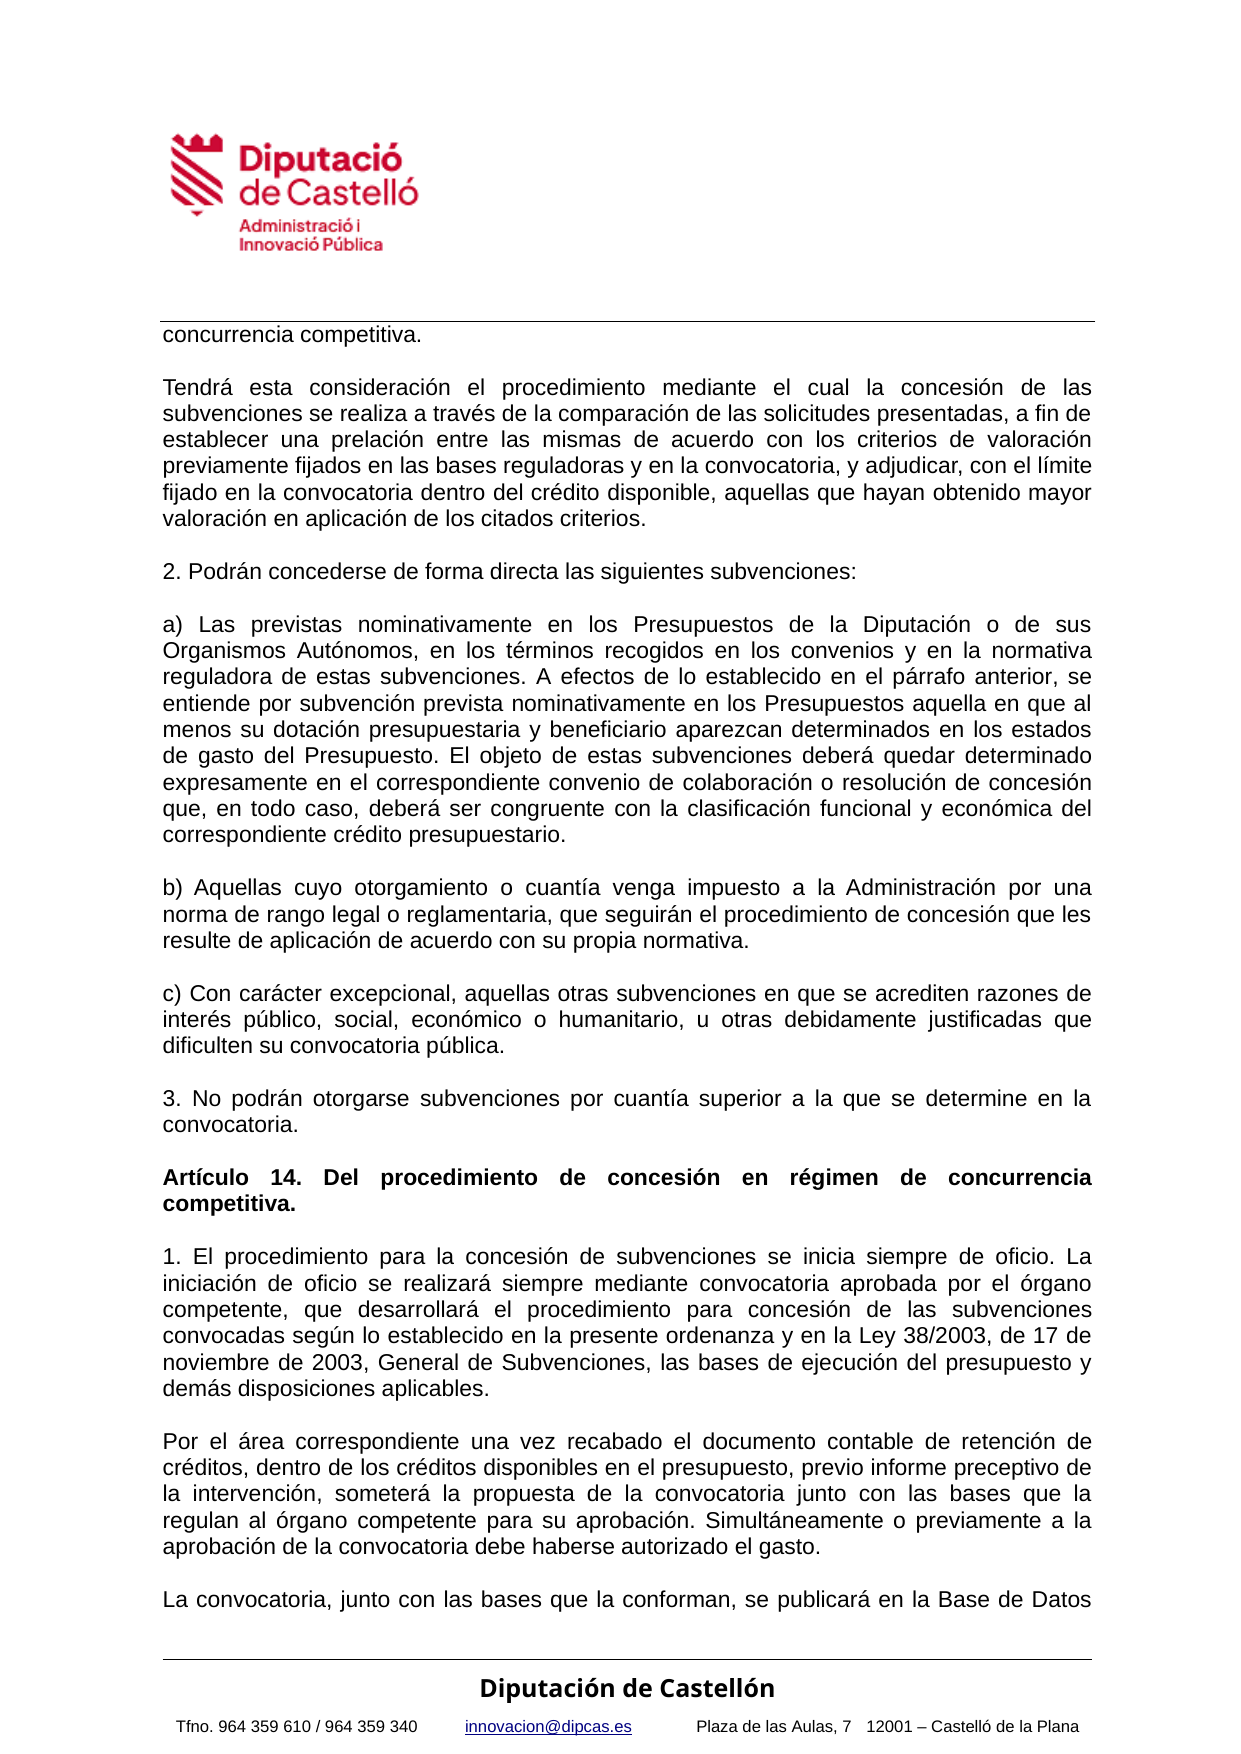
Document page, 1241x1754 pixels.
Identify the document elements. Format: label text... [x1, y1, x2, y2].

text c) Con carácter excepcional, aquellas otras subvenciones en que se acrediten razones de interés público, social, económico o humanitario, u otras debidamente justificadas que dificulten su convocatoria pública. [162, 979, 1092, 1059]
picture [165, 124, 430, 265]
text a) Las previstas nominativamente en los Presupuestos de la Diputación o de sus Organismos Autónomos, en los términos recogidos en los convenios y en la normativa reguladora de estas subvenciones. A efectos de lo establecido en el párrafo anterior, se entiende por subvención prevista nominativamente en los Presupuestos aquella en que al menos su dotación presupuestaria y beneficiario aparezcan determinados en los estados de gasto del Presupuesto. El objeto de estas subvenciones deberá quedar determinado expresamente en el correspondiente convenio de colaboración o resolución de concesión que, en todo caso, deberá ser congruente con la clasificación funcional y económica del correspondiente crédito presupuestario. [162, 611, 1092, 848]
text 3. No podrán otorgarse subvenciones por cuantía superior a la que se determine en la convocatoria. [162, 1085, 1092, 1138]
text Por el área correspondiente una vez recabado el documento contable de retención de créditos, dentro de los créditos disponibles en el presupuesto, previo informe preceptivo de la intervención, someterá la propuesta de la convocatoria junto con las bases que la regulan al órgano competente para su aprobación. Simultáneamente o previamente a la aprobación de la convocatoria debe haberse autorizado el gasto. [162, 1428, 1092, 1559]
text 1. El procedimiento para la concesión de subvenciones se inicia siempre de oficio. La iniciación de oficio se realizará siempre mediante convocatoria aprobada por el órgano competente, que desarrollará el procedimiento para concesión de las subvenciones convocadas según lo establecido en la presente ordenanza y en la Ley 38/2003, de 17 de noviembre de 2003, General de Subvenciones, las bases de ejecución del presupuesto y demás disposiciones aplicables. [162, 1243, 1092, 1401]
text La convocatoria, junto con las bases que la conforman, se publicará en la Base de Datos [162, 1586, 1092, 1612]
text b) Aquellas cuyo otorgamiento o cuantía venga impuesto a la Administración por una norma de rango legal o reglamentaria, que seguirán el procedimiento de concesión que les resulte de aplicación de acuerdo con su propia normativa. [162, 874, 1092, 953]
text concurrencia competitiva. [162, 322, 1092, 347]
text Tendrá esta consideración el procedimiento mediante el cual la concesión de las subvenciones se realiza a través de la comparación de las solicitudes presentadas, a fin de establecer una prelación entre las mismas de acuerdo con los criterios de valoración previamente fijados en las bases reguladoras y en la convocatoria, y adjudicar, con el límite fijado en la convocatoria dentro del crédito disponible, aquellas que hayan obtenido mayor valoración en aplicación de los citados criterios. [162, 373, 1092, 532]
text 2. Podrán concederse de forma directa las siguientes subvenciones: [162, 558, 1092, 584]
text Artículo 14. Del procedimiento de concesión en régimen de concurrencia competitiva. [162, 1164, 1092, 1217]
